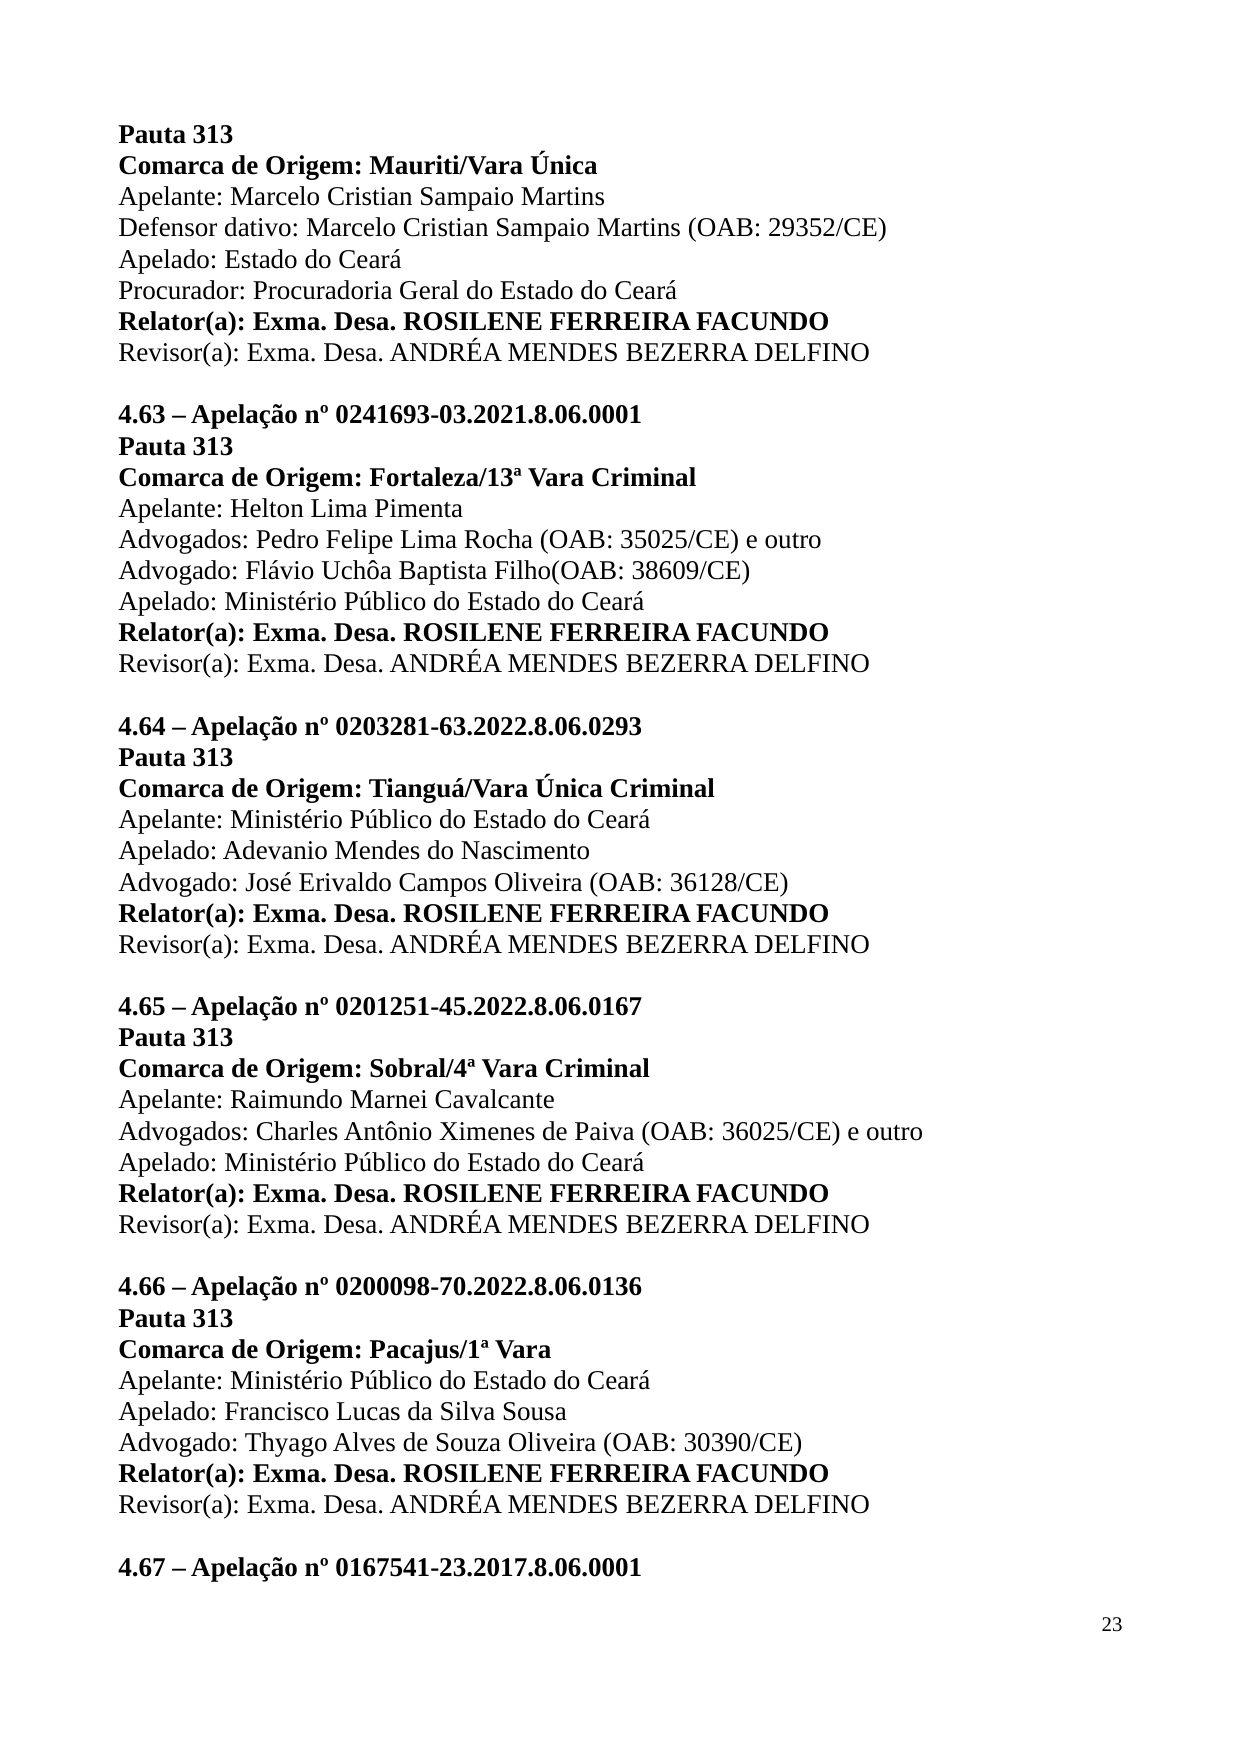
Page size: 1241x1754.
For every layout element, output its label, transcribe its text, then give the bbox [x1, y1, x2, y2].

text Apelante: Ministério Público do Estado do Ceará [118, 1364, 1122, 1395]
text Apelado: Estado do Ceará [118, 243, 1122, 274]
text Relator(a): Exma. Desa. ROSILENE FERREIRA FACUNDO [118, 1177, 1122, 1208]
text Apelante: Ministério Público do Estado do Ceará [118, 803, 1122, 834]
text Pauta 313 [118, 1021, 1122, 1052]
text Advogado: Flávio Uchôa Baptista Filho(OAB: 38609/CE) [118, 554, 1122, 585]
text Pauta 313 [118, 741, 1122, 772]
text Apelado: Francisco Lucas da Silva Sousa [118, 1395, 1122, 1426]
text Advogado: José Erivaldo Campos Oliveira (OAB: 36128/CE) [118, 866, 1122, 897]
text Advogados: Charles Antônio Ximenes de Paiva (OAB: 36025/CE) e outro [118, 1115, 1122, 1146]
text Apelado: Ministério Público do Estado do Ceará [118, 585, 1122, 616]
text Revisor(a): Exma. Desa. ANDRÉA MENDES BEZERRA DELFINO [118, 928, 1122, 959]
text Revisor(a): Exma. Desa. ANDRÉA MENDES BEZERRA DELFINO [118, 336, 1122, 367]
text Advogado: Thyago Alves de Souza Oliveira (OAB: 30390/CE) [118, 1426, 1122, 1457]
text Revisor(a): Exma. Desa. ANDRÉA MENDES BEZERRA DELFINO [118, 648, 1122, 679]
text Revisor(a): Exma. Desa. ANDRÉA MENDES BEZERRA DELFINO [118, 1208, 1122, 1239]
text Pauta 313 [118, 429, 1122, 461]
text Comarca de Origem: Pacajus/1ª Vara [118, 1333, 1122, 1364]
text 4.63 – Apelação nº 0241693-03.2021.8.06.0001 [118, 398, 1122, 429]
text Pauta 313 [118, 1302, 1122, 1333]
text Advogados: Pedro Felipe Lima Rocha (OAB: 35025/CE) e outro [118, 523, 1122, 554]
text Relator(a): Exma. Desa. ROSILENE FERREIRA FACUNDO [118, 616, 1122, 648]
text Revisor(a): Exma. Desa. ANDRÉA MENDES BEZERRA DELFINO [118, 1488, 1122, 1520]
text Comarca de Origem: Sobral/4ª Vara Criminal [118, 1052, 1122, 1084]
text Apelado: Adevanio Mendes do Nascimento [118, 834, 1122, 866]
text Apelante: Marcelo Cristian Sampaio Martins [118, 180, 1122, 212]
text Defensor dativo: Marcelo Cristian Sampaio Martins (OAB: 29352/CE) [118, 212, 1122, 243]
text Relator(a): Exma. Desa. ROSILENE FERREIRA FACUNDO [118, 1457, 1122, 1488]
text 4.66 – Apelação nº 0200098-70.2022.8.06.0136 [118, 1271, 1122, 1302]
text 4.67 – Apelação nº 0167541-23.2017.8.06.0001 [118, 1551, 1122, 1582]
text Comarca de Origem: Mauriti/Vara Única [118, 149, 1122, 180]
text 4.64 – Apelação nº 0203281-63.2022.8.06.0293 [118, 710, 1122, 741]
text Relator(a): Exma. Desa. ROSILENE FERREIRA FACUNDO [118, 897, 1122, 928]
text Pauta 313 [118, 118, 1122, 149]
text Relator(a): Exma. Desa. ROSILENE FERREIRA FACUNDO [118, 305, 1122, 336]
text Comarca de Origem: Tianguá/Vara Única Criminal [118, 772, 1122, 803]
text Procurador: Procuradoria Geral do Estado do Ceará [118, 274, 1122, 305]
text Apelante: Raimundo Marnei Cavalcante [118, 1084, 1122, 1115]
text Apelante: Helton Lima Pimenta [118, 492, 1122, 523]
text 4.65 – Apelação nº 0201251-45.2022.8.06.0167 [118, 990, 1122, 1021]
text Apelado: Ministério Público do Estado do Ceará [118, 1146, 1122, 1177]
text Comarca de Origem: Fortaleza/13ª Vara Criminal [118, 461, 1122, 492]
